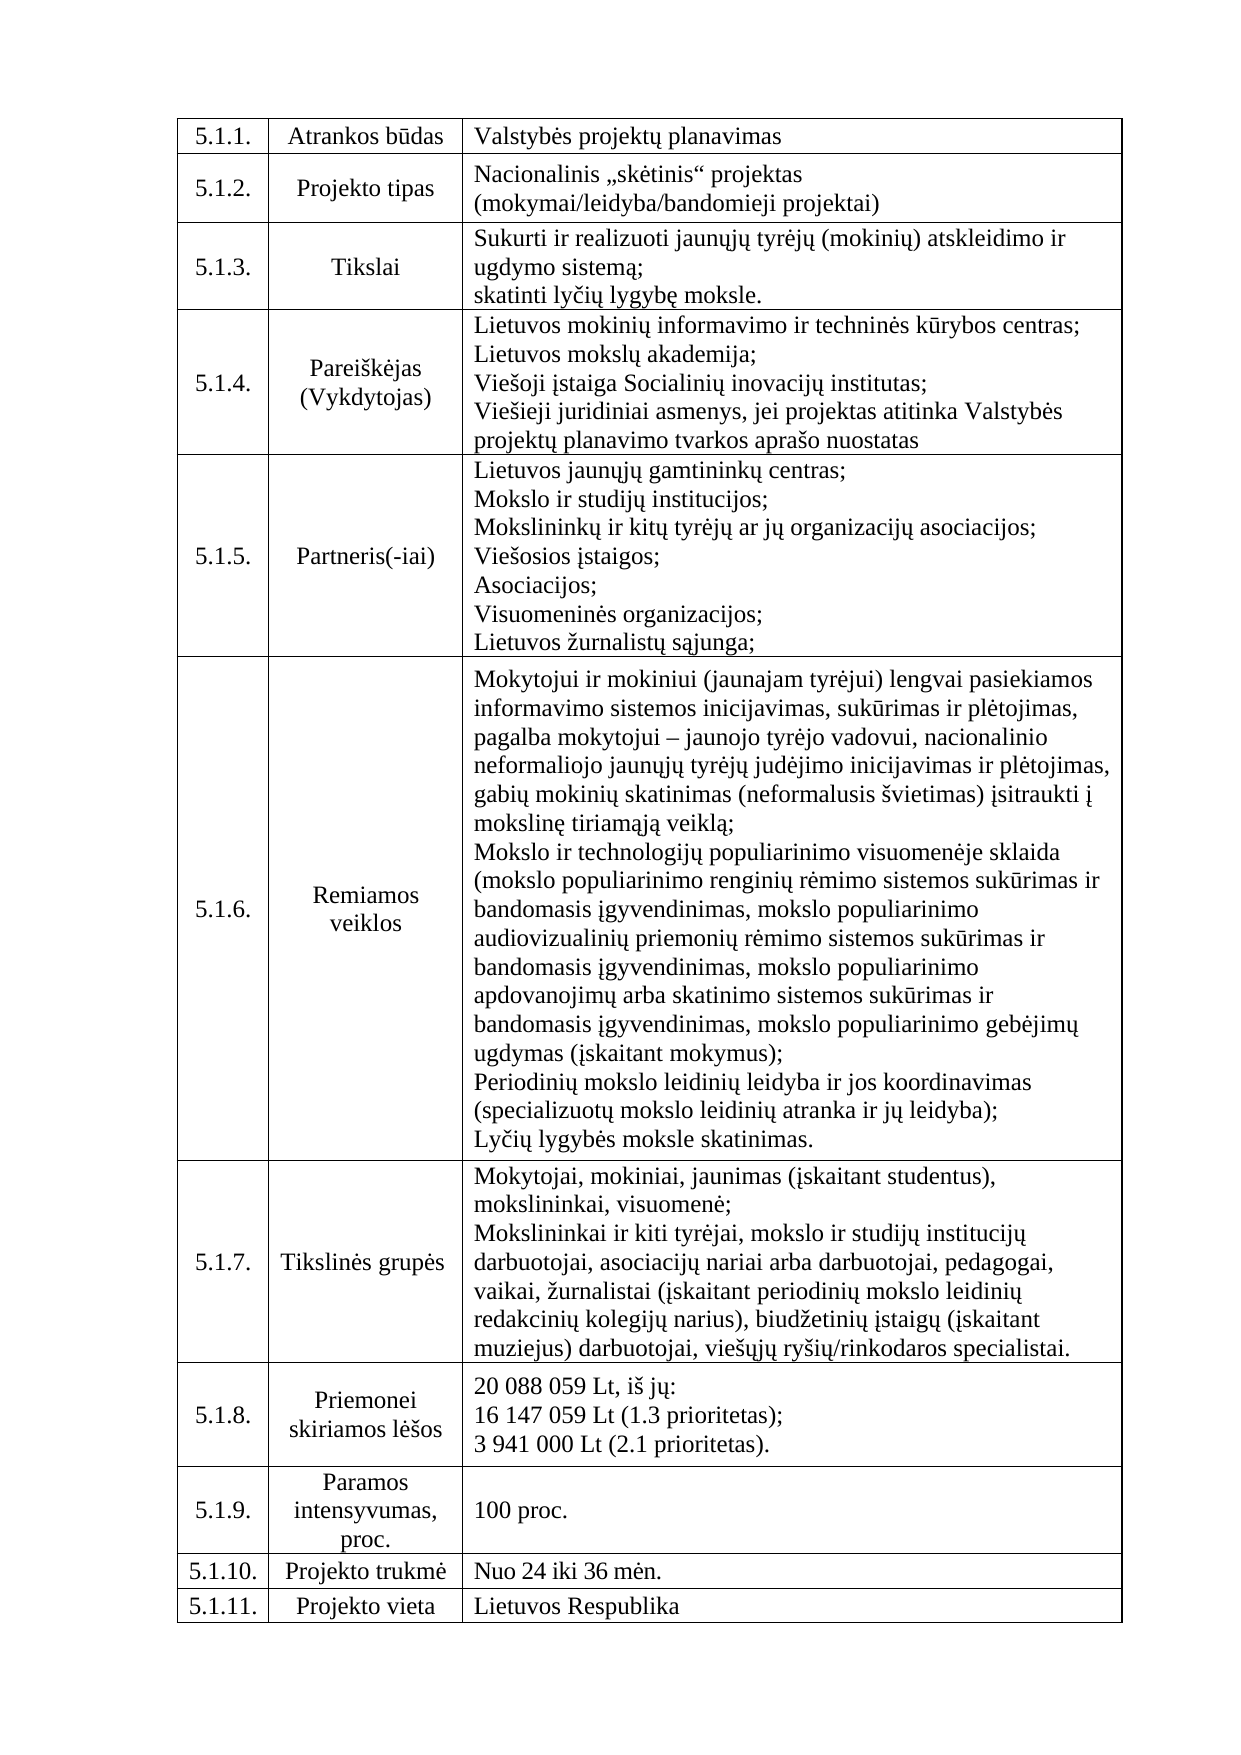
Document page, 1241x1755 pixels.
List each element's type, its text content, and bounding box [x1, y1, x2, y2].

table_cell 5.1.8. [178, 1363, 268, 1466]
table_cell 5.1.5. [178, 455, 268, 656]
table_cell 5.1.7. [178, 1161, 268, 1362]
table_cell Projekto tipas [269, 154, 462, 222]
table_cell 5.1.6. [178, 657, 268, 1160]
table_cell 5.1.3. [178, 223, 268, 309]
table_cell Mokytojui ir mokiniui (jaunajam tyrėjui) lengvai pasiekiamos informavimo sistemos inicijavimas, sukūrimas ir plėtojimas, pagalba mokytojui – jaunojo tyrėjo vadovui, nacionalinio neformaliojo jaunųjų tyrėjų judėjimo inicijavimas ir plėtojimas, gabių mokinių skatinimas (neformalusis švietimas) įsitraukti į mokslinę tiriamąją veiklą; Mokslo ir technologijų populiarinimo visuomenėje sklaida (mokslo populiarinimo renginių rėmimo sistemos sukūrimas ir bandomasis įgyvendinimas, mokslo populiarinimo audiovizualinių priemonių rėmimo sistemos sukūrimas ir bandomasis įgyvendinimas, mokslo populiarinimo apdovanojimų arba skatinimo sistemos sukūrimas ir bandomasis įgyvendinimas, mokslo populiarinimo gebėjimų ugdymas (įskaitant mokymus); Periodinių mokslo leidinių leidyba ir jos koordinavimas (specializuotų mokslo leidinių atranka ir jų leidyba); Lyčių lygybės moksle skatinimas. [463, 657, 1121, 1160]
table_cell Pareiškėjas (Vykdytojas) [269, 310, 462, 454]
table_cell 20 088 059 Lt, iš jų: 16 147 059 Lt (1.3 prioritetas); 3 941 000 Lt (2.1 prioritetas). [463, 1363, 1121, 1466]
table_cell Priemonei skiriamos lėšos [269, 1363, 462, 1466]
table_cell Valstybės projektų planavimas [463, 119, 1121, 152]
table_cell Mokytojai, mokiniai, jaunimas (įskaitant studentus), mokslininkai, visuomenė; Mokslininkai ir kiti tyrėjai, mokslo ir studijų institucijų darbuotojai, asociacijų nariai arba darbuotojai, pedagogai, vaikai, žurnalistai (įskaitant periodinių mokslo leidinių redakcinių kolegijų narius), biudžetinių įstaigų (įskaitant muziejus) darbuotojai, viešųjų ryšių/rinkodaros specialistai. [463, 1161, 1121, 1362]
table_cell Tikslinės grupės [269, 1161, 462, 1362]
table_cell Projekto vieta [269, 1589, 462, 1622]
table_cell 5.1.9. [178, 1467, 268, 1553]
table_cell Nuo 24 iki 36 mėn. [463, 1554, 1121, 1587]
table_cell 5.1.2. [178, 154, 268, 222]
table_cell Tikslai [269, 223, 462, 309]
table_cell Nacionalinis „skėtinis“ projektas (mokymai/leidyba/bandomieji projektai) [463, 154, 1121, 222]
table_cell Remiamos veiklos [269, 657, 462, 1160]
table_cell 5.1.10. [178, 1554, 268, 1587]
table_cell Paramos intensyvumas, proc. [269, 1467, 462, 1553]
table_cell Partneris(-iai) [269, 455, 462, 656]
table_cell Lietuvos mokinių informavimo ir techninės kūrybos centras; Lietuvos mokslų akademija; Viešoji įstaiga Socialinių inovacijų institutas; Viešieji juridiniai asmenys, jei projektas atitinka Valstybės projektų planavimo tvarkos aprašo nuostatas [463, 310, 1121, 454]
table_cell 5.1.1. [178, 119, 268, 152]
table_cell Atrankos būdas [269, 119, 462, 152]
table_cell Lietuvos Respublika [463, 1589, 1121, 1622]
table_cell Lietuvos jaunųjų gamtininkų centras; Mokslo ir studijų institucijos; Mokslininkų ir kitų tyrėjų ar jų organizacijų asociacijos; Viešosios įstaigos; Asociacijos; Visuomeninės organizacijos; Lietuvos žurnalistų sąjunga; [463, 455, 1121, 656]
table_cell 5.1.4. [178, 310, 268, 454]
table_cell Sukurti ir realizuoti jaunųjų tyrėjų (mokinių) atskleidimo ir ugdymo sistemą; skatinti lyčių lygybę moksle. [463, 223, 1121, 309]
table_cell 5.1.11. [178, 1589, 268, 1622]
table_cell Projekto trukmė [269, 1554, 462, 1587]
table_cell 100 proc. [463, 1467, 1121, 1553]
